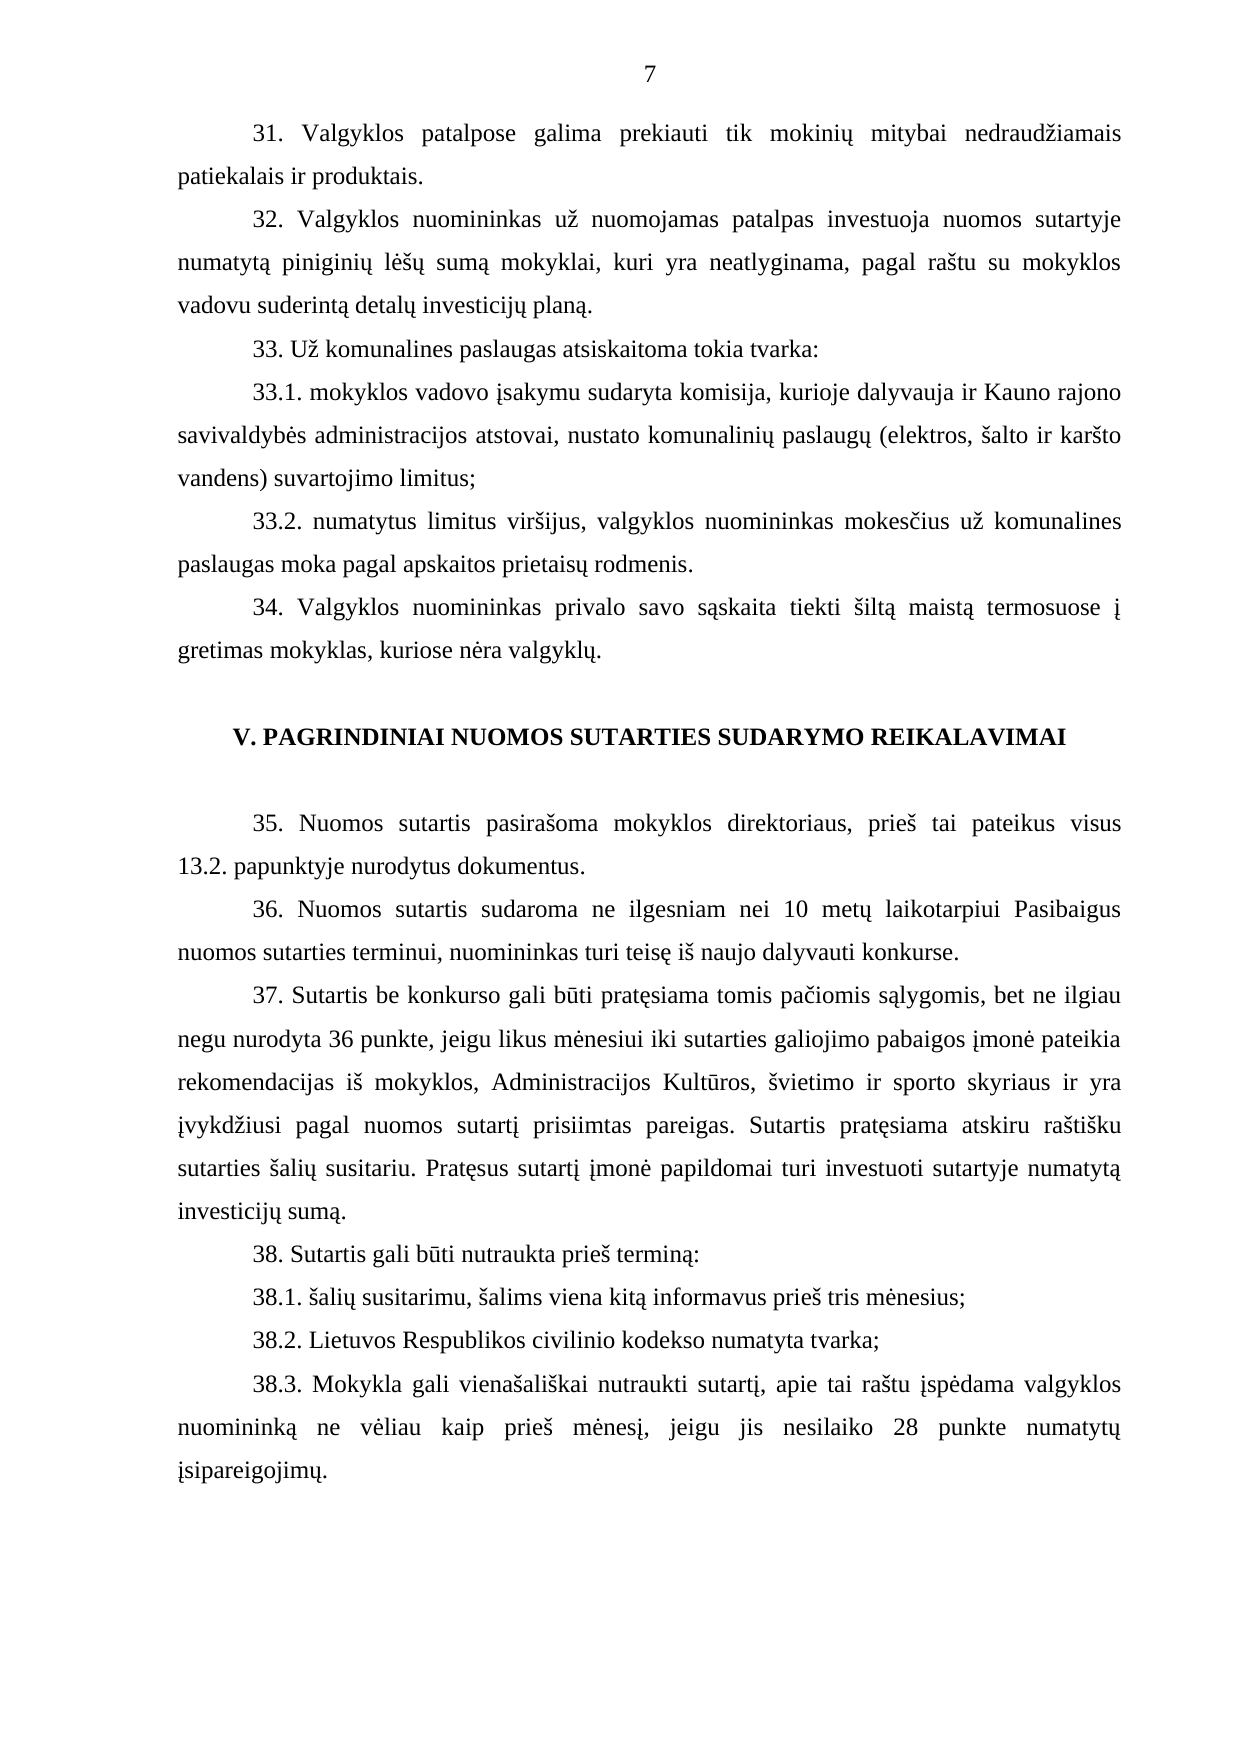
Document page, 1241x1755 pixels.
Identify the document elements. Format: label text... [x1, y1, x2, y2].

text 35. Nuomos sutartis pasirašoma mokyklos direktoriaus, prieš tai pateikus visus 13.2. papunktyje nurodytus dokumentus. [177, 808, 1122, 880]
text 34. Valgyklos nuomininkas privalo savo sąskaita tiekti šiltą maistą termosuose į gretimas mokyklas, kuriose nėra valgyklų. [177, 592, 1122, 664]
text 31. Valgyklos patalpose galima prekiauti tik mokinių mitybai nedraudžiamais patiekalais ir produktais. [177, 118, 1122, 190]
text 37. Sutartis be konkurso gali būti pratęsiama tomis pačiomis sąlygomis, bet ne ilgiau negu nurodyta 36 punkte, jeigu likus mėnesiui iki sutarties galiojimo pabaigos įmonė pateikia rekomendacijas iš mokyklos, Administracijos Kultūros, švietimo ir sporto skyriaus ir yra įvykdžiusi pagal nuomos sutartį prisiimtas pareigas. Sutartis pratęsiama atskiru raštišku sutarties šalių susitariu. Pratęsus sutartį įmonė papildomai turi investuoti sutartyje numatytą investicijų sumą. [177, 981, 1122, 1225]
text 38.3. Mokykla gali vienašališkai nutraukti sutartį, apie tai raštu įspėdama valgyklos nuomininką ne vėliau kaip prieš mėnesį, jeigu jis nesilaiko 28 punkte numatytų įsipareigojimų. [177, 1369, 1122, 1484]
text 32. Valgyklos nuomininkas už nuomojamas patalpas investuoja nuomos sutartyje numatytą piniginių lėšų sumą mokyklai, kuri yra neatlyginama, pagal raštu su mokyklos vadovu suderintą detalų investicijų planą. [177, 204, 1122, 319]
text V. PAGRINDINIAI NUOMOS SUTARTIES SUDARYMO REIKALAVIMAI [177, 722, 1122, 751]
text 33.1. mokyklos vadovo įsakymu sudaryta komisija, kurioje dalyvauja ir Kauno rajono savivaldybės administracijos atstovai, nustato komunalinių paslaugų (elektros, šalto ir karšto vandens) suvartojimo limitus; [177, 377, 1122, 492]
text 38.2. Lietuvos Respublikos civilinio kodekso numatyta tvarka; [177, 1326, 1122, 1354]
text 38. Sutartis gali būti nutraukta prieš terminą: [177, 1239, 1122, 1268]
text 33. Už komunalines paslaugas atsiskaitoma tokia tvarka: [177, 334, 1122, 362]
text 38.1. šalių susitarimu, šalims viena kitą informavus prieš tris mėnesius; [177, 1282, 1122, 1311]
text 36. Nuomos sutartis sudaroma ne ilgesniam nei 10 metų laikotarpiui Pasibaigus nuomos sutarties terminui, nuomininkas turi teisę iš naujo dalyvauti konkurse. [177, 894, 1122, 966]
text 33.2. numatytus limitus viršijus, valgyklos nuomininkas mokesčius už komunalines paslaugas moka pagal apskaitos prietaisų rodmenis. [177, 506, 1122, 578]
